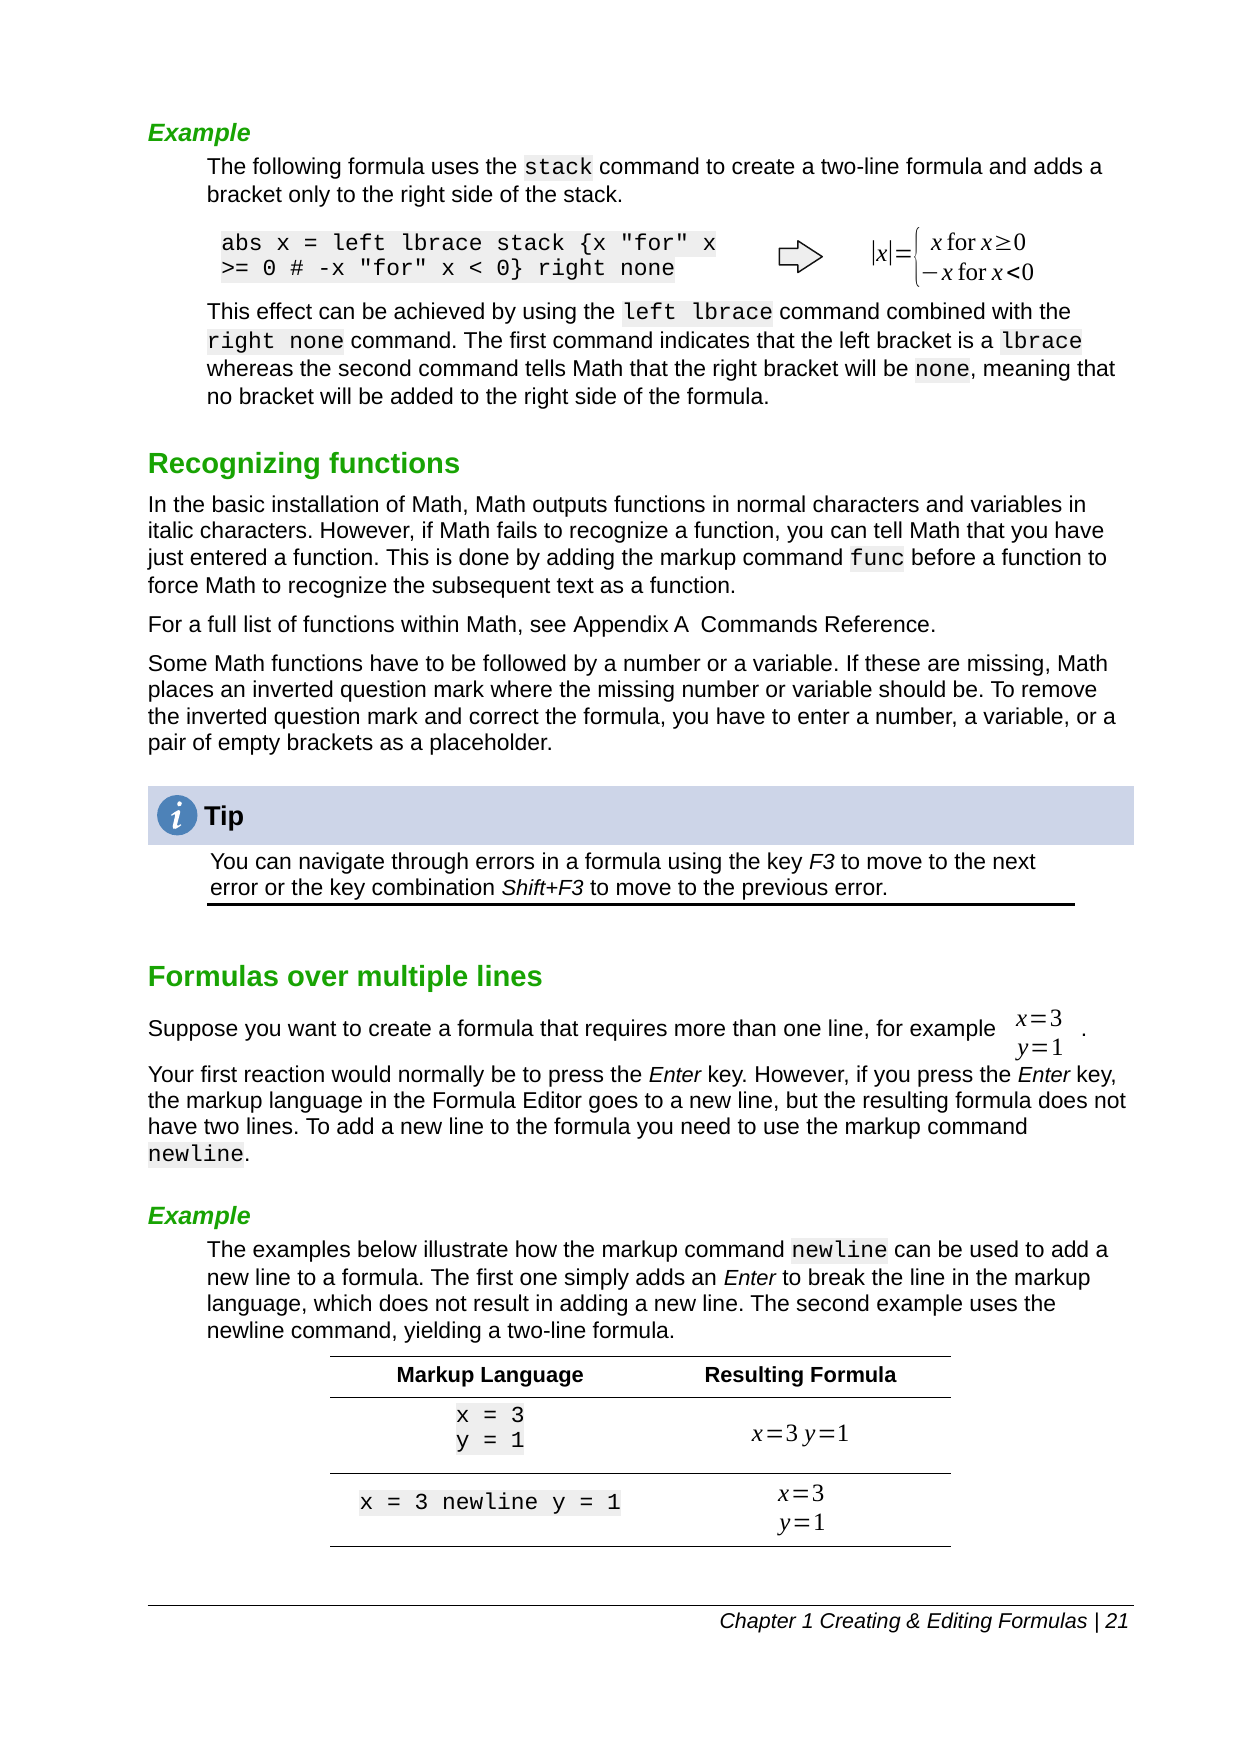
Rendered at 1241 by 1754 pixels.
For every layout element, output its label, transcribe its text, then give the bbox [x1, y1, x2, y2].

table_header abs x = left lbrace stack {x "for" x >= 0 # -x "for" x < 0} right none [204, 220, 762, 298]
text For a full list of functions within Math, see Appendix A Commands Reference. [148, 611, 1134, 637]
table_header Resulting Formula [650, 1357, 951, 1397]
text Some Math functions have to be followed by a number or a variable. If these are missing, Math places an inverted question mark where the missing number or variable should be. To remove the inverted question mark and correct the formula, you have to enter a number, a variable, or a pair of empty brackets as a placeholder. [148, 650, 1134, 755]
subtitle Tip [148, 786, 1134, 845]
text Suppose you want to create a formula that requires more than one line, for example. Your first reaction would normally be to press the Enter key. However, if you press the Enter key, the markup language in the Formula Editor goes to a new line, but the resulting formula does not have two lines. To add a new line to the formula you need to use the markup command newline. [148, 1004, 1134, 1168]
text You can navigate through errors in a formula using the key F3 to move to the next error or the key combination Shift+F3 to move to the previous error. [207, 845, 1075, 903]
table_cell x = 3 newline y = 1 [330, 1474, 649, 1546]
table_cell [650, 1398, 951, 1473]
subtitle Example [148, 1201, 1134, 1230]
table_header [833, 220, 1078, 298]
table_cell [650, 1474, 951, 1546]
table_header [762, 220, 833, 298]
subtitle Example [148, 118, 1134, 147]
text The following formula uses the stack command to create a two-line formula and adds a bracket only to the right side of the stack. [207, 153, 1134, 207]
table_cell x = 3 y = 1 [330, 1398, 649, 1473]
text This effect can be achieved by using the left lbrace command combined with the right none command. The first command indicates that the left bracket is a lbrace whereas the second command tells Math that the right bracket will be none, meaning that no bracket will be added to the right side of the formula. [207, 298, 1134, 410]
subtitle Recognizing functions [148, 446, 1134, 479]
text The examples below illustrate how the markup command newline can be used to add a new line to a formula. The first one simply adds an Enter to break the line in the markup language, which does not result in adding a new line. The second example uses the newline command, yielding a two-line formula. [207, 1236, 1134, 1343]
text In the basic installation of Math, Math outputs functions in normal characters and variables in italic characters. However, if Math fails to recognize a function, you can tell Math that you have just entered a function. This is done by adding the markup command func before a function to force Math to recognize the subsequent text as a function. [148, 491, 1134, 598]
table_header Markup Language [330, 1357, 649, 1397]
subtitle Formulas over multiple lines [148, 959, 1134, 992]
